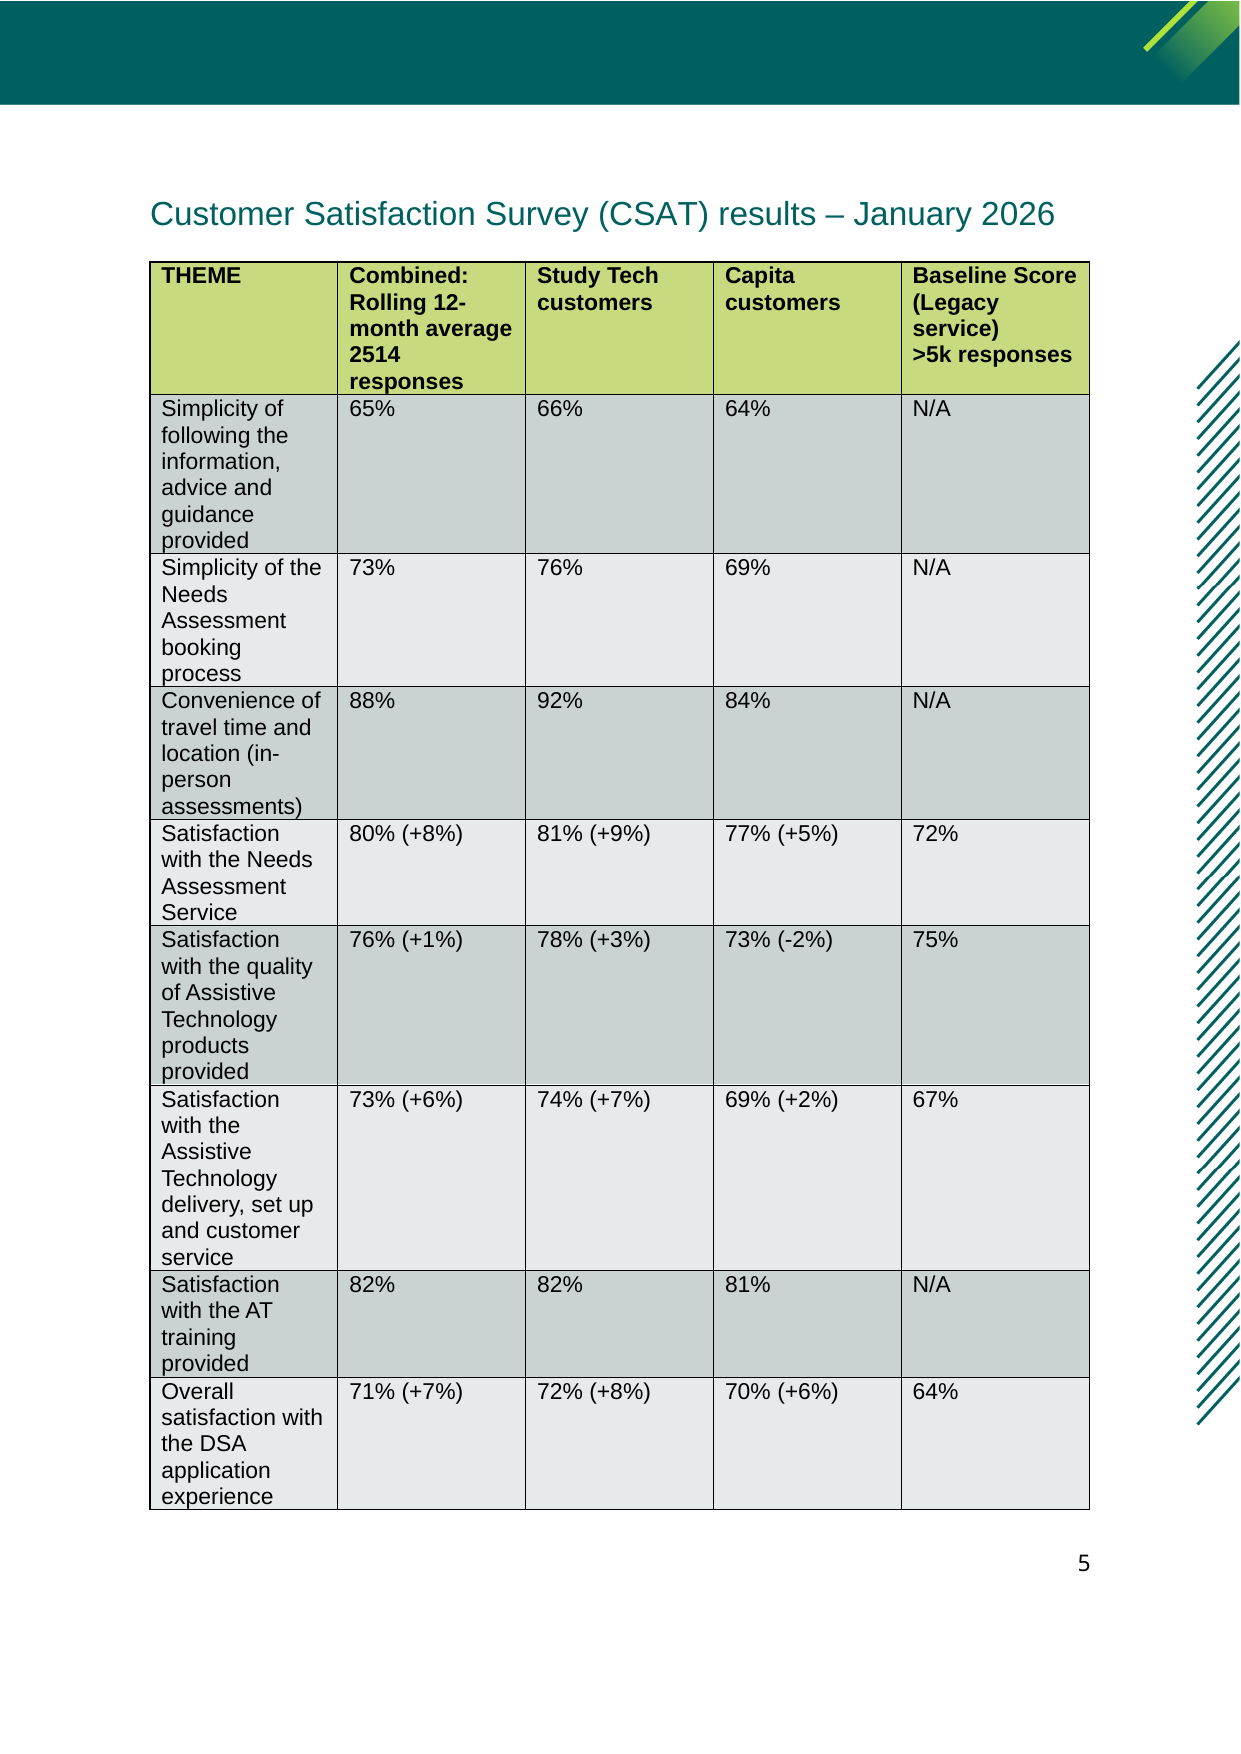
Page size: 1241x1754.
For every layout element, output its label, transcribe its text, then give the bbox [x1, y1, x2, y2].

table_cell 73% (-2%) [714, 926, 901, 1084]
table_cell Satisfaction with the AT training provided [151, 1271, 337, 1377]
table_cell 80% (+8%) [338, 820, 525, 925]
table_cell Satisfaction with the quality of Assistive Technology products provided [151, 926, 337, 1084]
table_cell 70% (+6%) [714, 1378, 901, 1509]
table_cell 81% [714, 1271, 901, 1377]
table_cell Overall satisfaction with the DSA application experience [151, 1378, 337, 1509]
table_cell 65% [338, 395, 525, 553]
table_cell 82% [338, 1271, 525, 1377]
table_cell 66% [526, 395, 713, 553]
table_cell 82% [526, 1271, 713, 1377]
table_cell 73% (+6%) [338, 1086, 525, 1270]
table_cell 72% (+8%) [526, 1378, 713, 1509]
table_cell 75% [902, 926, 1089, 1084]
table_header Capita customers [714, 263, 901, 394]
table_cell Convenience of travel time and location (in-person assessments) [151, 687, 337, 819]
table_cell 64% [714, 395, 901, 553]
table_cell N/A [902, 1271, 1089, 1377]
table_cell 76% [526, 554, 713, 686]
table_cell N/A [902, 687, 1089, 819]
table_header THEME [151, 263, 337, 394]
table_cell 69% (+2%) [714, 1086, 901, 1270]
table_cell 64% [902, 1378, 1089, 1509]
table_cell 74% (+7%) [526, 1086, 713, 1270]
table_cell 76% (+1%) [338, 926, 525, 1084]
table_cell 71% (+7%) [338, 1378, 525, 1509]
table_header Combined: Rolling 12-month average 2514 responses [338, 263, 525, 394]
table_header Study Tech customers [526, 263, 713, 394]
table_cell 81% (+9%) [526, 820, 713, 925]
table_cell 88% [338, 687, 525, 819]
table_cell 92% [526, 687, 713, 819]
text Customer Satisfaction Survey (CSAT) results – January 2026 [150, 194, 1090, 233]
table_cell N/A [902, 395, 1089, 553]
table_cell 77% (+5%) [714, 820, 901, 925]
table_cell 69% [714, 554, 901, 686]
table_cell 84% [714, 687, 901, 819]
table_header Baseline Score (Legacy service) >5k responses [902, 263, 1089, 394]
table_cell 72% [902, 820, 1089, 925]
table_cell Satisfaction with the Assistive Technology delivery, set up and customer service [151, 1086, 337, 1270]
table_cell 67% [902, 1086, 1089, 1270]
table_cell Satisfaction with the Needs Assessment Service [151, 820, 337, 925]
table_cell 78% (+3%) [526, 926, 713, 1084]
table_cell N/A [902, 554, 1089, 686]
table_cell Simplicity of the Needs Assessment booking process [151, 554, 337, 686]
table_cell 73% [338, 554, 525, 686]
table_cell Simplicity of following the information, advice and guidance provided [151, 395, 337, 553]
